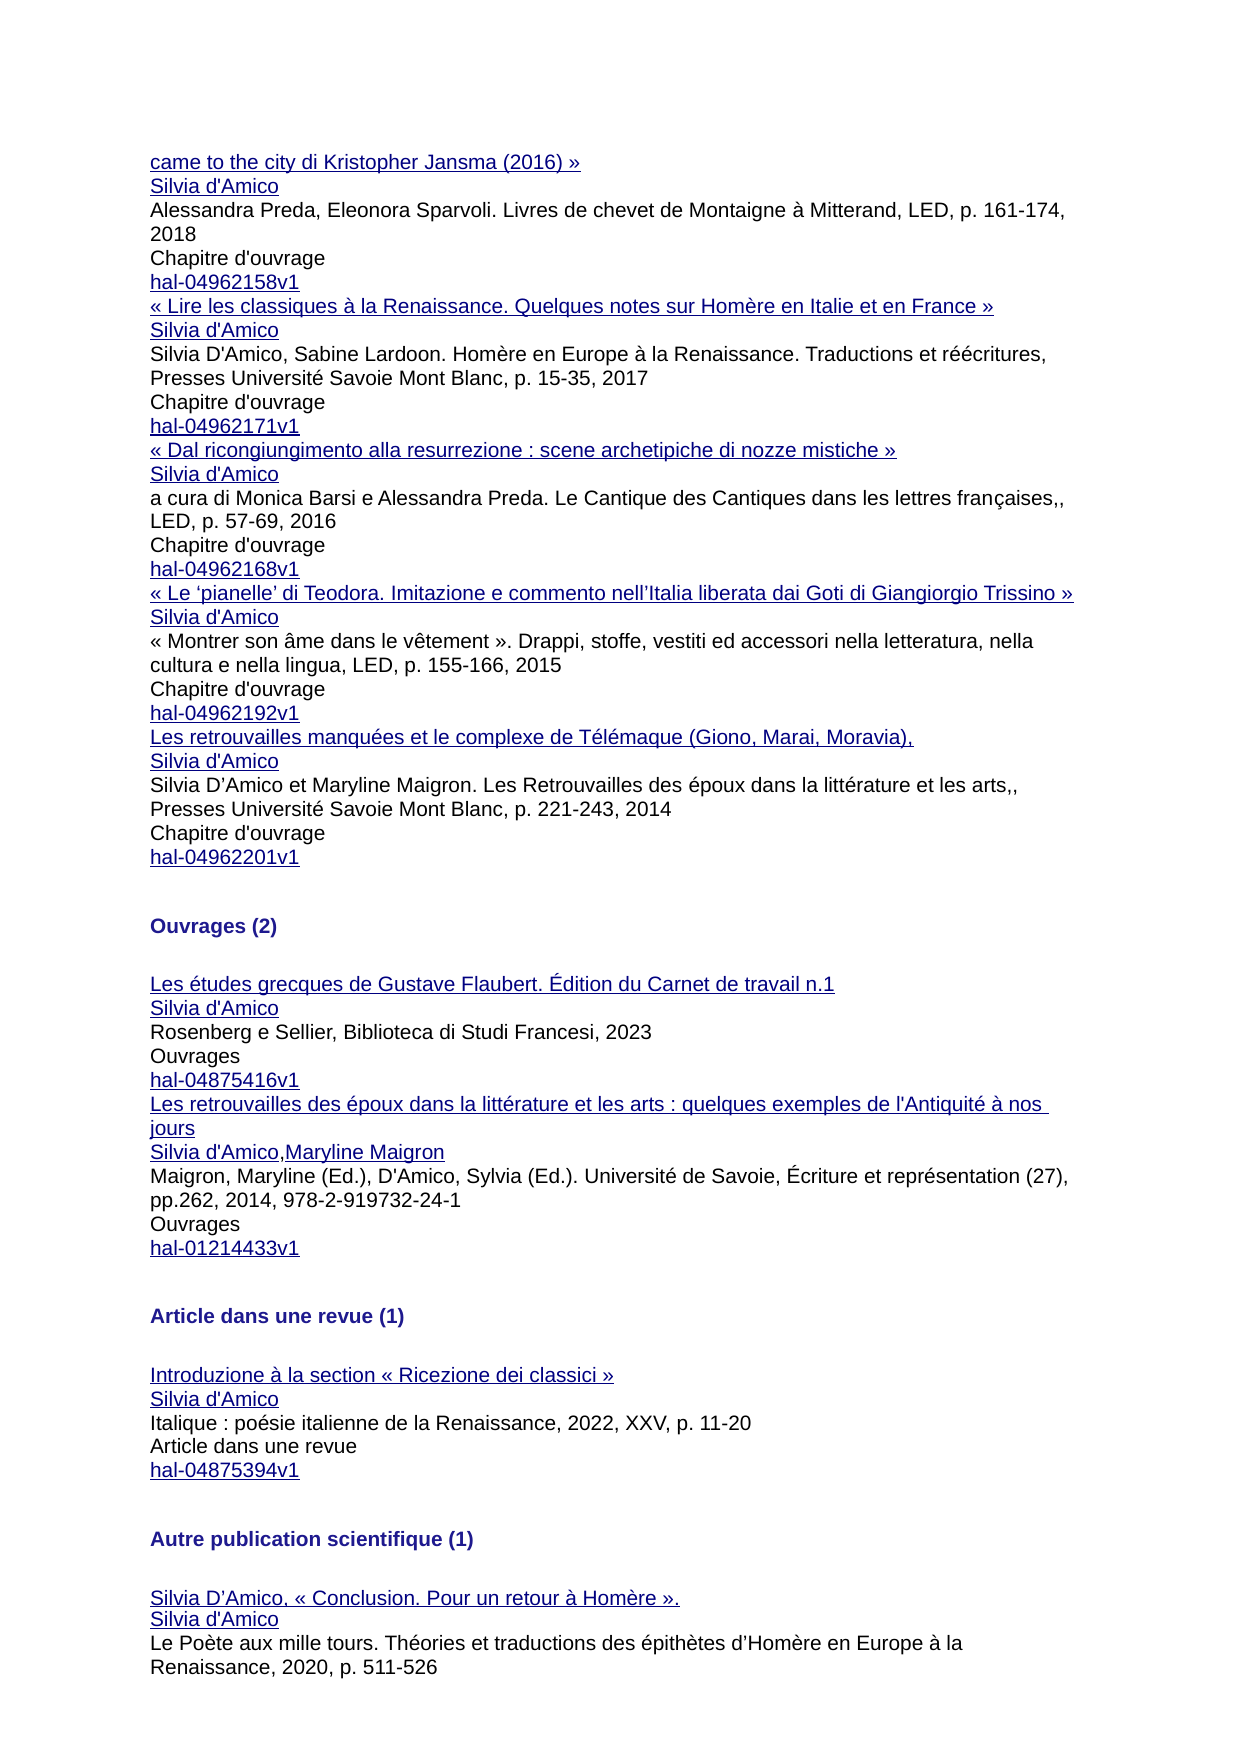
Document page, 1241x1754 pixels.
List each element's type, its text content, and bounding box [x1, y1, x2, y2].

table_cell « Dal ricongiungimento alla resurrezione : scene archetipiche di nozze mistiche » Silvia d'Amico a cura di Monica Barsi e Alessandra Preda. Le Cantique des Cantiques dans les lettres françaises,, LED, p. 57-69, 2016 Chapitre d'ouvrage hal-04962168v1 [150, 438, 1090, 581]
table_cell Les retrouvailles manquées et le complexe de Télémaque (Giono, Marai, Moravia), Silvia d'Amico Silvia D’Amico et Maryline Maigron. Les Retrouvailles des époux dans la littérature et les arts,, Presses Université Savoie Mont Blanc, p. 221-243, 2014 Chapitre d'ouvrage hal-04962201v1 [150, 725, 1090, 869]
table_header Silvia D’Amico, « Conclusion. Pour un retour à Homère ». Silvia d'Amico Le Poète aux mille tours. Théories et traductions des épithètes d’Homère en Europe à la Renaissance, 2020, p. 511-526 [150, 1585, 1090, 1679]
table_cell « Leggere Omero a New York in situazioni estreme : De l’Iliade di Rachel Bespaloff (1943) e Why we came to the city di Kristopher Jansma (2016) » Silvia d'Amico Alessandra Preda, Eleonora Sparvoli. Livres de chevet de Montaigne à Mitterand, LED, p. 161-174, 2018 Chapitre d'ouvrage hal-04962158v1 [150, 150, 1090, 294]
subtitle Ouvrages (2) [150, 913, 1090, 937]
table_header Les études grecques de Gustave Flaubert. Édition du Carnet de travail n.1 Silvia d'Amico Rosenberg e Sellier, Biblioteca di Studi Francesi, 2023 Ouvrages hal-04875416v1 [150, 972, 1090, 1092]
table_cell Les retrouvailles des époux dans la littérature et les arts : quelques exemples de l'Antiquité à nos jours Silvia d'Amico,Maryline Maigron Maigron, Maryline (Ed.), D'Amico, Sylvia (Ed.). Université de Savoie, Écriture et représentation (27), pp.262, 2014, 978-2-919732-24-1 Ouvrages hal-01214433v1 [150, 1092, 1090, 1259]
subtitle Article dans une revue (1) [150, 1304, 1090, 1328]
table_cell « Lire les classiques à la Renaissance. Quelques notes sur Homère en Italie et en France » Silvia d'Amico Silvia D'Amico, Sabine Lardoon. Homère en Europe à la Renaissance. Traductions et réécritures, Presses Université Savoie Mont Blanc, p. 15-35, 2017 Chapitre d'ouvrage hal-04962171v1 [150, 294, 1090, 437]
table_header Introduzione à la section « Ricezione dei classici » Silvia d'Amico Italique : poésie italienne de la Renaissance, 2022, XXV, p. 11-20 Article dans une revue hal-04875394v1 [150, 1363, 1090, 1482]
subtitle Autre publication scientifique (1) [150, 1527, 1090, 1551]
table_cell « Le ‘pianelle’ di Teodora. Imitazione e commento nell’Italia liberata dai Goti di Giangiorgio Trissino » Silvia d'Amico « Montrer son âme dans le vêtement ». Drappi, stoffe, vestiti ed accessori nella letteratura, nella cultura e nella lingua, LED, p. 155-166, 2015 Chapitre d'ouvrage hal-04962192v1 [150, 581, 1090, 725]
